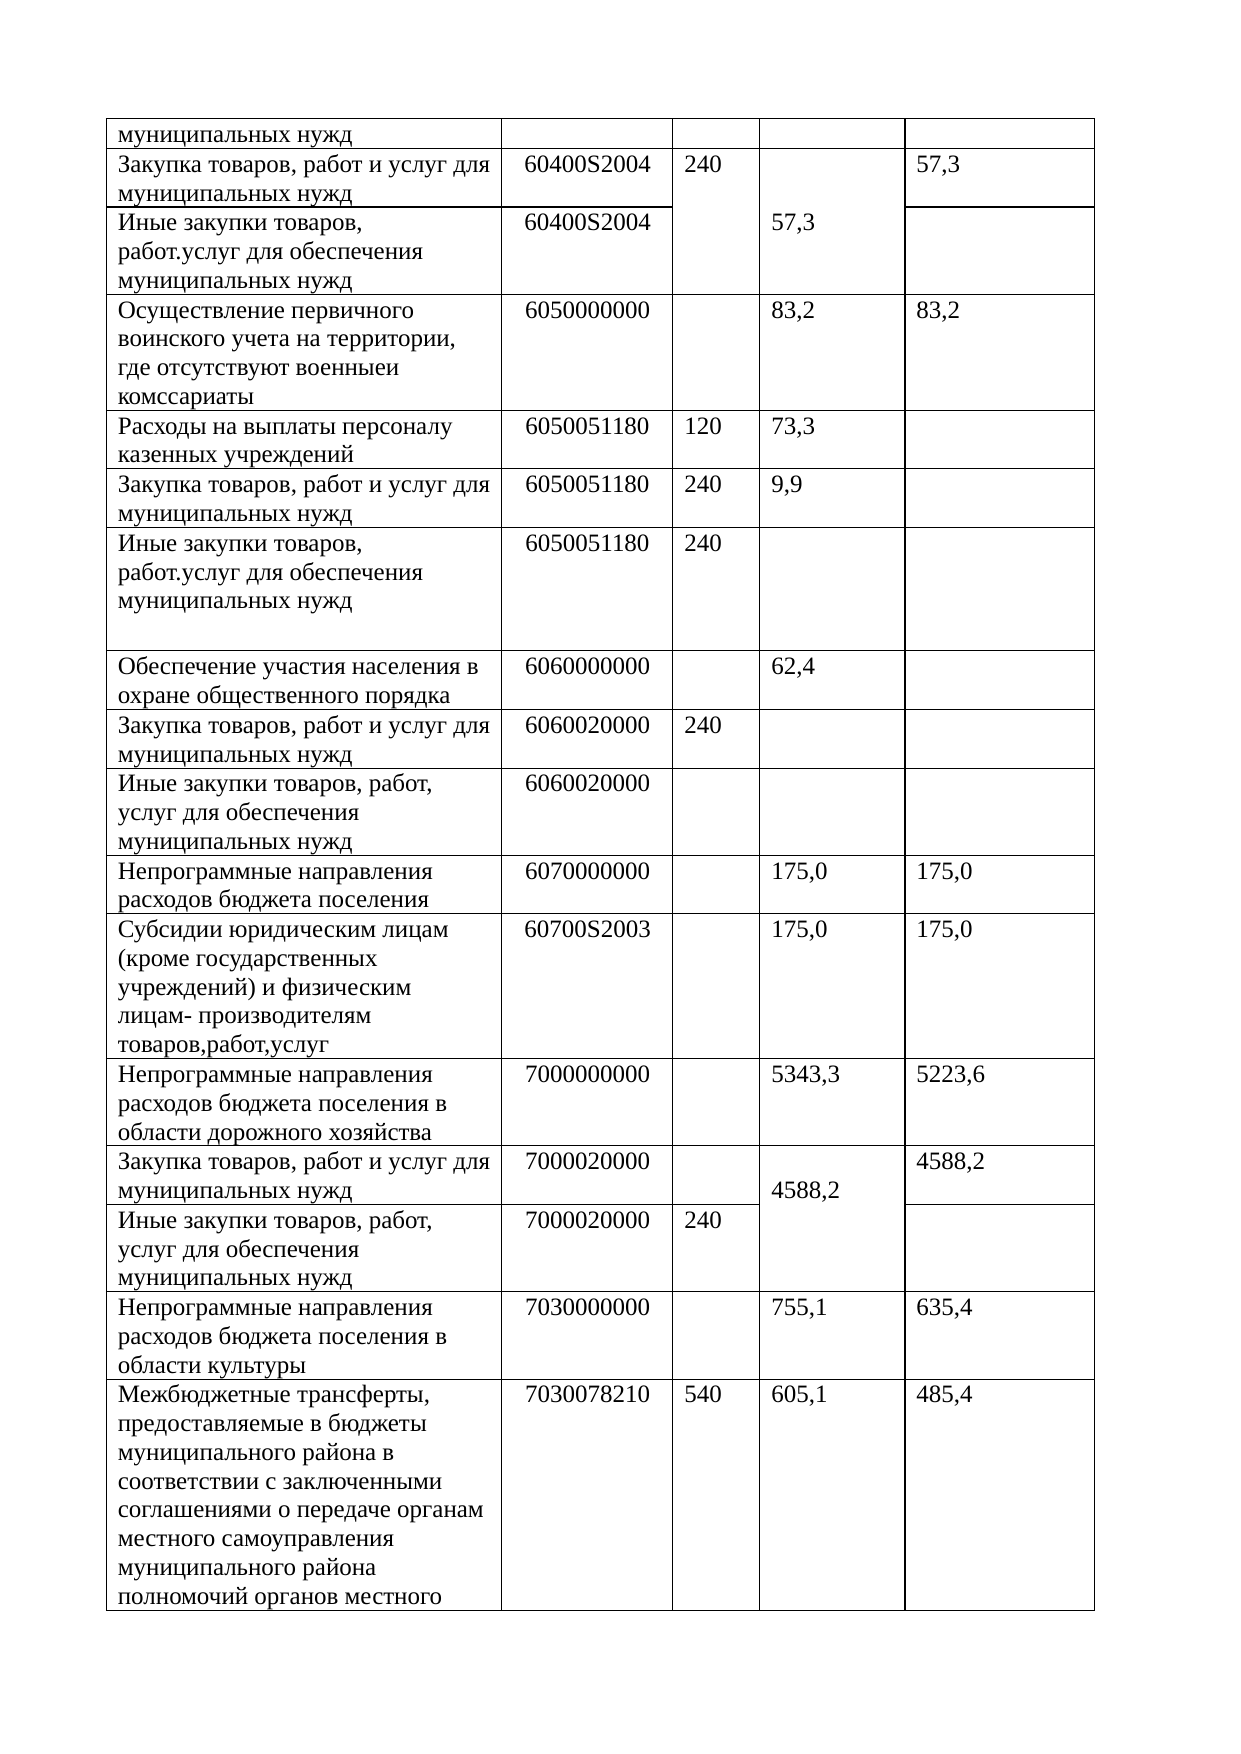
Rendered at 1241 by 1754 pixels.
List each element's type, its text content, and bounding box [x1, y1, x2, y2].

table_cell 485,4 [906, 1380, 1094, 1609]
table_cell 175,0 [906, 914, 1094, 1058]
table_cell 9,9 [760, 469, 904, 527]
table_cell муниципальных нужд [107, 119, 501, 148]
table_cell 60700S2003 [502, 914, 672, 1058]
table_cell 7000000000 [502, 1059, 672, 1145]
table_cell Иные закупки товаров, работ.услуг для обеспечения муниципальных нужд [107, 208, 501, 294]
table_cell Межбюджетные трансферты, предоставляемые в бюджеты муниципального района в соответствии с заключенными соглашениями о передаче органам местного самоуправления муниципального района полномочий органов местного [107, 1380, 501, 1609]
table_cell 6050000000 [502, 295, 672, 410]
table_cell [906, 469, 1094, 527]
table_cell 60400S2004 [502, 149, 672, 206]
table_cell Расходы на выплаты персоналу казенных учреждений [107, 411, 501, 468]
table_cell 62,4 [760, 651, 904, 709]
table_cell Осуществление первичного воинского учета на территории, где отсутствуют военныеи комссариаты [107, 295, 501, 410]
table_cell 6060000000 [502, 651, 672, 709]
table_cell Обеспечение участия населения в охране общественного порядка [107, 651, 501, 709]
table_cell 240 [673, 469, 759, 527]
table_cell Иные закупки товаров, работ, услуг для обеспечения муниципальных нужд [107, 1205, 501, 1291]
table_cell [673, 119, 759, 148]
table_cell 120 [673, 411, 759, 468]
table_cell [673, 295, 759, 410]
table_cell [906, 411, 1094, 468]
table_cell [760, 528, 904, 650]
table_cell Иные закупки товаров, работ, услуг для обеспечения муниципальных нужд [107, 769, 501, 855]
table_cell Непрограммные направления расходов бюджета поселения в области культуры [107, 1292, 501, 1378]
table_cell 83,2 [760, 295, 904, 410]
table_cell 240 [673, 528, 759, 650]
table_cell Закупка товаров, работ и услуг для муниципальных нужд [107, 1146, 501, 1204]
table_cell [673, 651, 759, 709]
table_cell 175,0 [906, 856, 1094, 913]
table_cell Субсидии юридическим лицам (кроме государственных учреждений) и физическим лицам- производителям товаров,работ,услуг [107, 914, 501, 1058]
table_cell 635,4 [906, 1292, 1094, 1378]
table_cell [760, 119, 904, 148]
table_cell [906, 1205, 1094, 1291]
table_cell 4588,2 [760, 1146, 904, 1291]
table_cell 7000020000 [502, 1205, 672, 1291]
table_cell [906, 119, 1094, 148]
table_cell 240 [673, 149, 759, 294]
table_cell 6060020000 [502, 769, 672, 855]
table_cell 540 [673, 1380, 759, 1609]
table_cell 5223,6 [906, 1059, 1094, 1145]
table_cell 6060020000 [502, 710, 672, 767]
table_cell [760, 710, 904, 767]
table_cell [906, 769, 1094, 855]
table_cell 6070000000 [502, 856, 672, 913]
table_cell [673, 1292, 759, 1378]
table_cell [906, 528, 1094, 650]
table_cell [673, 856, 759, 913]
table_cell 57,3 [906, 149, 1094, 206]
table_cell 6050051180 [502, 411, 672, 468]
table_cell Иные закупки товаров, работ.услуг для обеспечения муниципальных нужд [107, 528, 501, 650]
table_cell [502, 119, 672, 148]
table_cell 240 [673, 1205, 759, 1291]
table_cell 7030000000 [502, 1292, 672, 1378]
table_cell [906, 208, 1094, 294]
table_cell 4588,2 [906, 1146, 1094, 1204]
table_cell 175,0 [760, 914, 904, 1058]
table_cell 7030078210 [502, 1380, 672, 1609]
table_cell 605,1 [760, 1380, 904, 1609]
table_cell [760, 769, 904, 855]
table_cell [906, 651, 1094, 709]
table_cell [673, 1059, 759, 1145]
table_cell Непрограммные направления расходов бюджета поселения в области дорожного хозяйства [107, 1059, 501, 1145]
table_cell 60400S2004 [502, 208, 672, 294]
table_cell 57,3 [760, 149, 904, 294]
table_cell 6050051180 [502, 469, 672, 527]
table_cell [673, 1146, 759, 1204]
table_cell Непрограммные направления расходов бюджета поселения [107, 856, 501, 913]
table_cell 73,3 [760, 411, 904, 468]
table_cell [673, 914, 759, 1058]
table_cell 6050051180 [502, 528, 672, 650]
table_cell 7000020000 [502, 1146, 672, 1204]
table_cell 83,2 [906, 295, 1094, 410]
table_cell Закупка товаров, работ и услуг для муниципальных нужд [107, 469, 501, 527]
table_cell 240 [673, 710, 759, 767]
table_cell 175,0 [760, 856, 904, 913]
table_cell 755,1 [760, 1292, 904, 1378]
table_cell Закупка товаров, работ и услуг для муниципальных нужд [107, 710, 501, 767]
table_cell [673, 769, 759, 855]
table_cell [906, 710, 1094, 767]
table_cell Закупка товаров, работ и услуг для муниципальных нужд [107, 149, 501, 206]
table_cell 5343,3 [760, 1059, 904, 1145]
